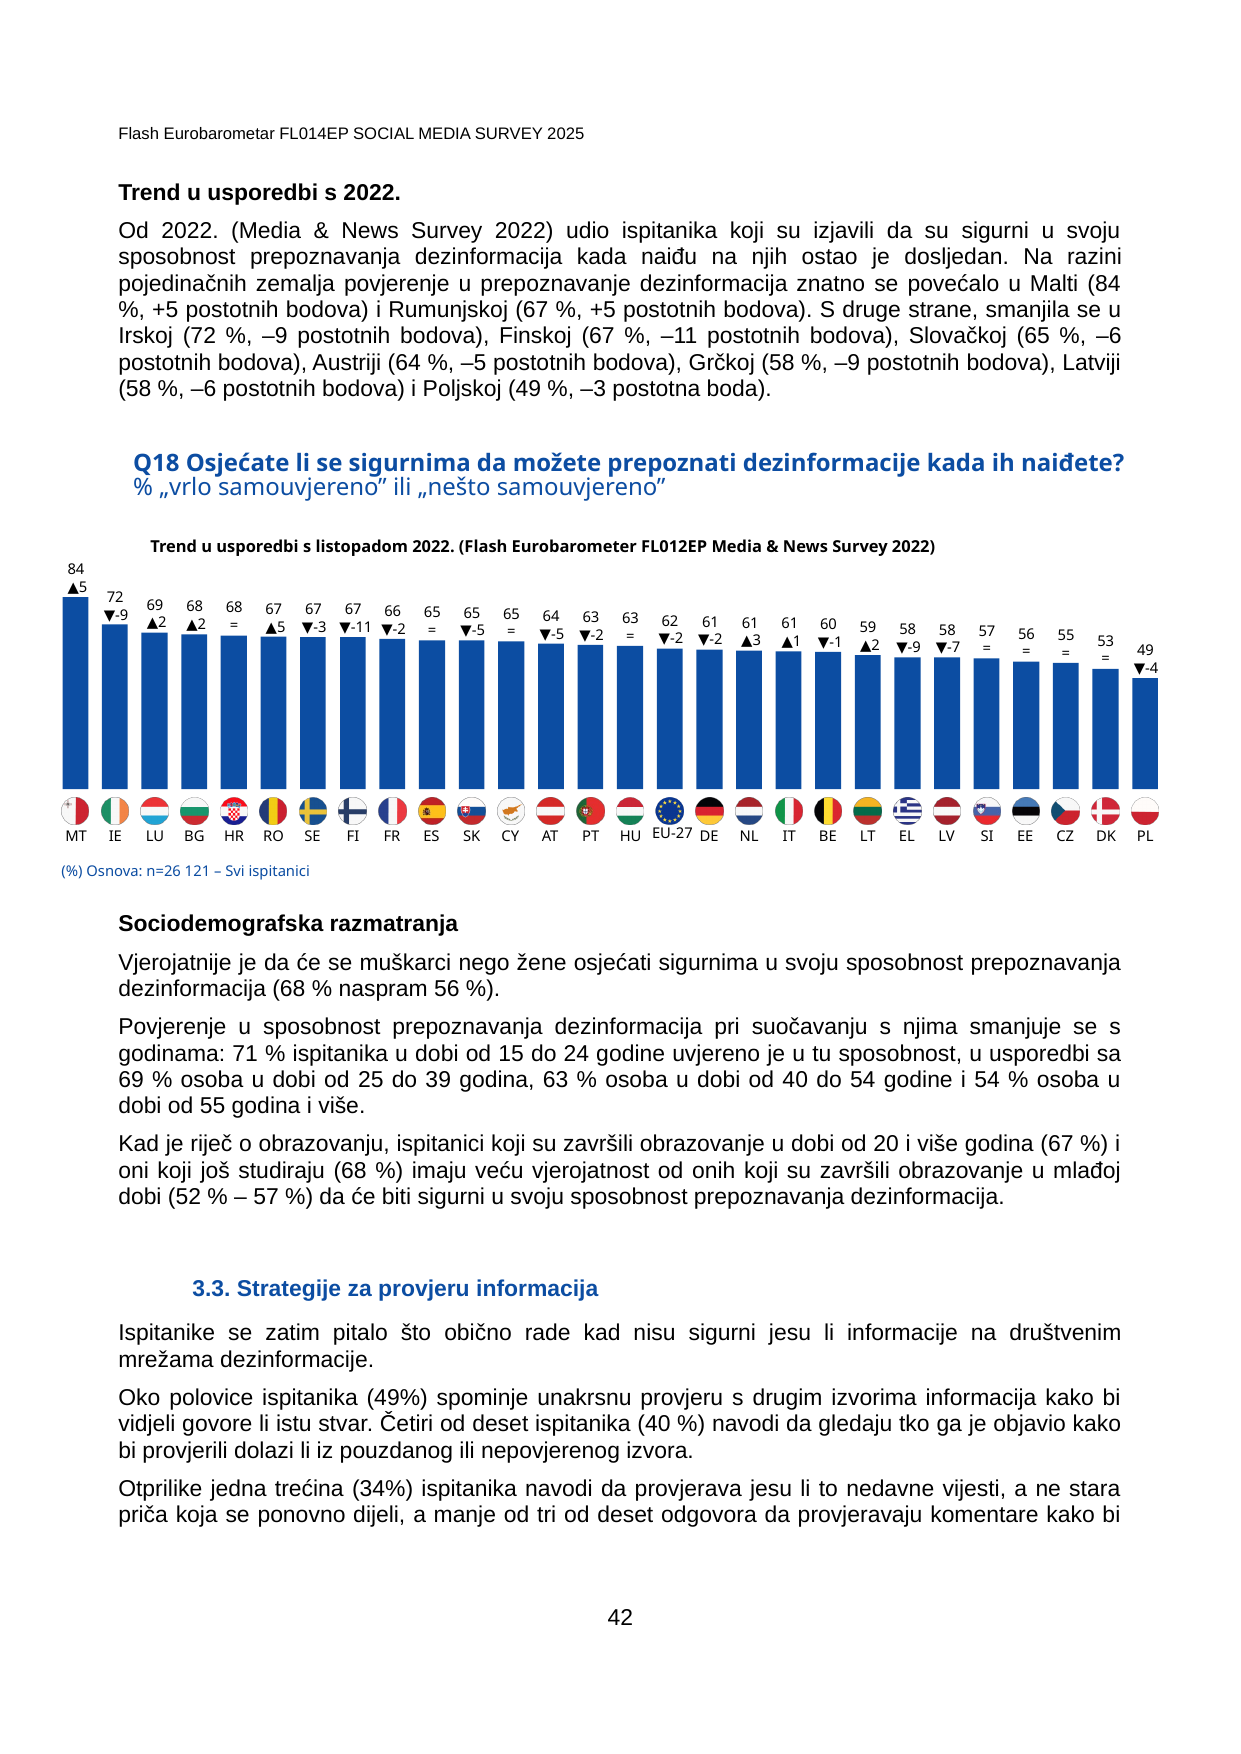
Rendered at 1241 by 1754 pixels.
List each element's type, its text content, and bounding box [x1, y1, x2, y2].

picture [378, 797, 407, 825]
picture [695, 797, 724, 825]
text [118, 413, 1122, 419]
subtitle 3.3. Strategije za provjeru informacija [118, 1274, 1122, 1301]
picture [933, 797, 961, 825]
text Ispitanike se zatim pitalo što obično rade kad nisu sigurni jesu li informacije na društvenim mrežama dezinformacije. [118, 1319, 1122, 1372]
picture [497, 797, 525, 825]
picture [1012, 797, 1040, 825]
picture [814, 797, 842, 825]
picture [140, 797, 169, 825]
text Trend u usporedbi s 2022. [118, 179, 1122, 205]
picture [457, 797, 486, 825]
picture [616, 797, 644, 825]
text Povjerenje u sposobnost prepoznavanja dezinformacija pri suočavanju s njima smanjuje se s godinama: 71 % ispitanika u dobi od 15 do 24 godine uvjereno je u tu sposobnost, u usporedbi sa 69 % osoba u dobi od 25 do 39 godina, 63 % osoba u dobi od 40 do 54 godine i 54 % osoba u dobi od 55 godina i više. [118, 1013, 1122, 1118]
text Oko polovice ispitanika (49%) spominje unakrsnu provjeru s drugim izvorima informacija kako bi vidjeli govore li istu stvar. Četiri od deset ispitanika (40 %) navodi da gledaju tko ga je objavio kako bi provjerili dolazi li iz pouzdanog ili nepovjerenog izvora. [118, 1384, 1122, 1463]
picture [1051, 797, 1080, 825]
picture [536, 797, 565, 825]
picture [775, 797, 803, 825]
picture [418, 797, 446, 825]
picture [1131, 797, 1159, 825]
text Od 2022. (Media & News Survey 2022) udio ispitanika koji su izjavili da su sigurni u svoju sposobnost prepoznavanja dezinformacija kada naiđu na njih ostao je dosljedan. Na razini pojedinačnih zemalja povjerenje u prepoznavanje dezinformacija znatno se povećalo u Malti (84 %, +5 postotnih bodova) i Rumunjskoj (67 %, +5 postotnih bodova). S druge strane, smanjila se u Irskoj (72 %, –9 postotnih bodova), Finskoj (67 %, –11 postotnih bodova), Slovačkoj (65 %, –6 postotnih bodova), Austriji (64 %, –5 postotnih bodova), Grčkoj (58 %, –9 postotnih bodova), Latviji (58 %, –6 postotnih bodova) i Poljskoj (49 %, –3 postotna boda). [118, 217, 1122, 401]
picture [259, 797, 287, 825]
picture [735, 797, 763, 825]
picture [61, 797, 89, 825]
picture [180, 797, 209, 825]
text Otprilike jedna trećina (34%) ispitanika navodi da provjerava jesu li to nedavne vijesti, a ne stara priča koja se ponovno dijeli, a manje od tri od deset odgovora da provjeravaju komentare kako bi [118, 1475, 1122, 1527]
picture [299, 797, 327, 825]
picture [101, 797, 129, 825]
text Kad je riječ o obrazovanju, ispitanici koji su završili obrazovanje u dobi od 20 i više godina (67 %) i oni koji još studiraju (68 %) imaju veću vjerojatnost od onih koji su završili obrazovanje u mlađoj dobi (52 % – 57 %) da će biti sigurni u svoju sposobnost prepoznavanja dezinformacija. [118, 1130, 1122, 1209]
picture [576, 797, 605, 825]
text Sociodemografska razmatranja [118, 910, 1122, 937]
text Vjerojatnije je da će se muškarci nego žene osjećati sigurnima u svoju sposobnost prepoznavanja dezinformacija (68 % naspram 56 %). [118, 948, 1122, 1001]
picture [338, 797, 367, 825]
picture [1091, 797, 1120, 825]
picture [655, 797, 684, 825]
picture [853, 797, 882, 825]
picture [893, 797, 922, 825]
picture [973, 797, 1001, 825]
picture [220, 797, 248, 825]
